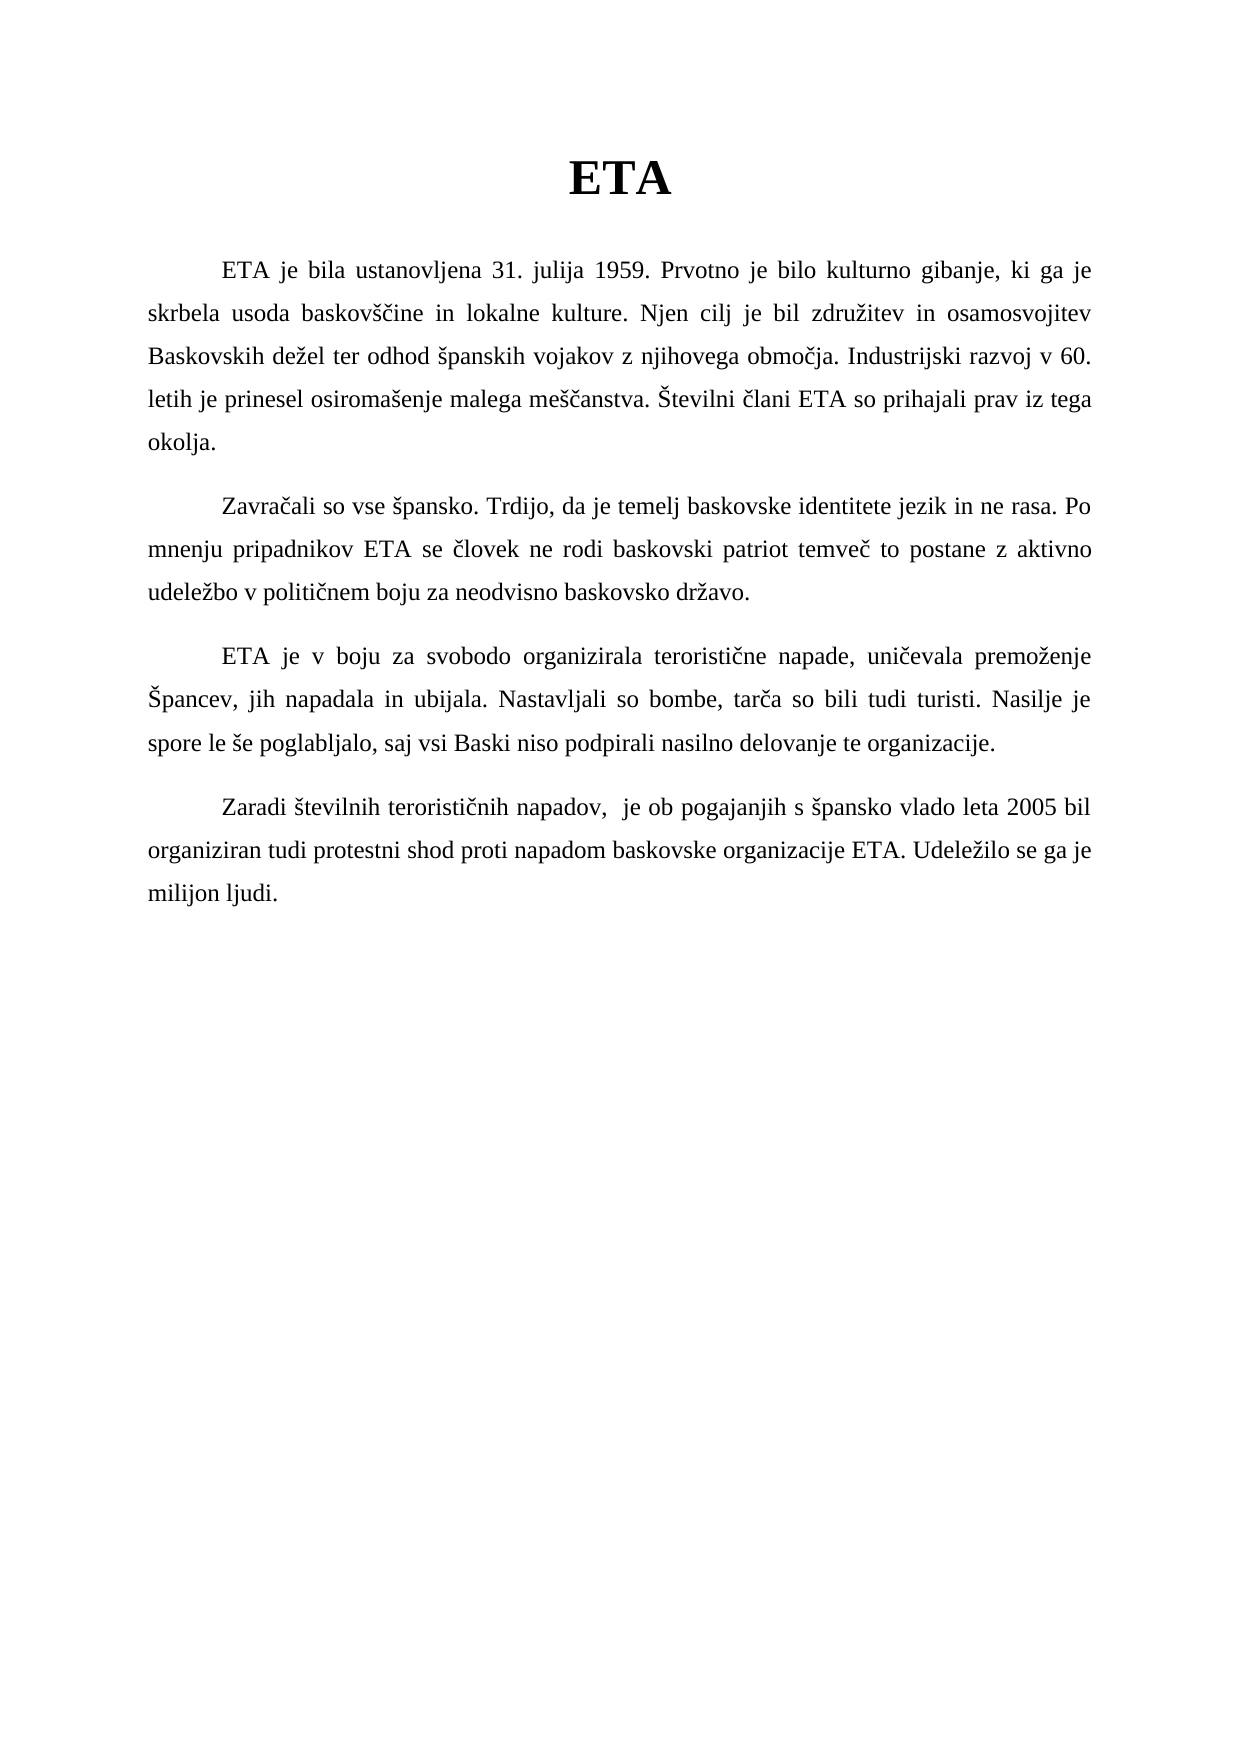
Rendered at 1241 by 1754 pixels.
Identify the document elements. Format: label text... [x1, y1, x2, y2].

text Zavračali so vse špansko. Trdijo, da je temelj baskovske identitete jezik in ne rasa. Po mnenju pripadnikov ETA se človek ne rodi baskovski patriot temveč to postane z aktivno udeležbo v političnem boju za neodvisno baskovsko državo. [148, 491, 1093, 606]
text ETA je bila ustanovljena 31. julija 1959. Prvotno je bilo kulturno gibanje, ki ga je skrbela usoda baskovščine in lokalne kulture. Njen cilj je bil združitev in osamosvojitev Baskovskih dežel ter odhod španskih vojakov z njihovega območja. Industrijski razvoj v 60. letih je prinesel osiromašenje malega meščanstva. Številni člani ETA so prihajali prav iz tega okolja. [148, 255, 1093, 456]
text Zaradi številnih terorističnih napadov, je ob pogajanjih s špansko vlado leta 2005 bil organiziran tudi protestni shod proti napadom baskovske organizacije ETA. Udeležilo se ga je milijon ljudi. [148, 792, 1093, 907]
text ETA je v boju za svobodo organizirala teroristične napade, uničevala premoženje Špancev, jih napadala in ubijala. Nastavljali so bombe, tarča so bili tudi turisti. Nasilje je spore le še poglabljalo, saj vsi Baski niso podpirali nasilno delovanje te organizacije. [148, 641, 1093, 756]
text ETA [148, 148, 1093, 205]
